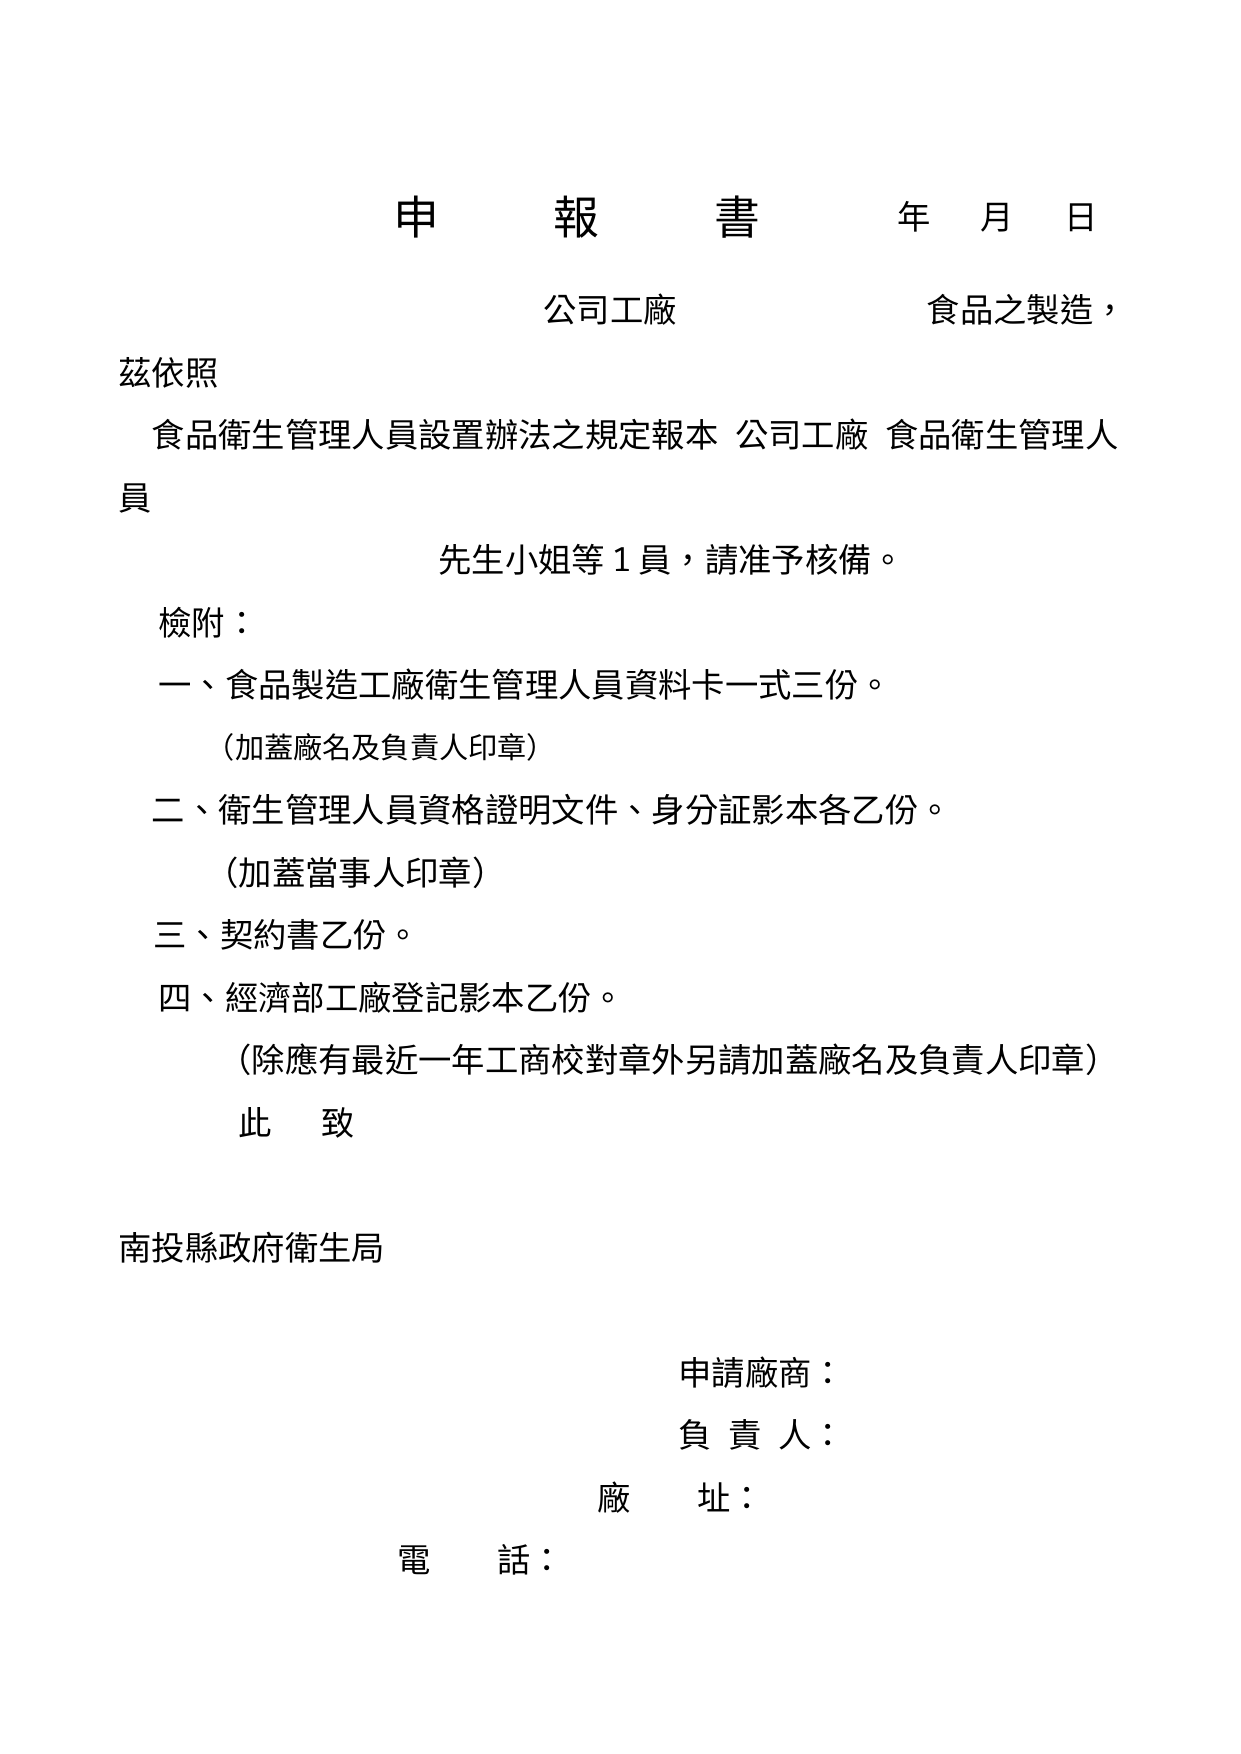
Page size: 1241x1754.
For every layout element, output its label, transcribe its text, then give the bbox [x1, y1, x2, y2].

text （除應有最近一年工商校對章外另請加蓋廠名及負責人印章） [118, 1017, 1122, 1079]
text （加蓋當事人印章） [118, 829, 1122, 892]
text （加蓋廠名及負責人印章） [118, 704, 1122, 767]
text 先生小姐等1員，請准予核備。 [118, 517, 1122, 579]
text 申請廠商： [118, 1329, 1122, 1392]
text 負 責 人： [118, 1392, 1122, 1454]
text 一、食品製造工廠衛生管理人員資料卡一式三份。 [118, 642, 1122, 704]
text 電 話： [118, 1517, 1122, 1579]
text 食品衛生管理人員設置辦法之規定報本 公司工廠 食品衛生管理人員 [118, 392, 1122, 517]
text 四、經濟部工廠登記影本乙份。 [118, 954, 1122, 1017]
text 二、衛生管理人員資格證明文件、身分証影本各乙份。 [118, 767, 1122, 829]
text 檢附： [118, 579, 1122, 642]
text 此 致 [118, 1079, 1122, 1142]
text 三、契約書乙份。 [118, 892, 1122, 954]
text 申 報 書 年 月 日 [118, 142, 1122, 267]
text 廠 址： [118, 1454, 1122, 1517]
text 公司工廠 食品之製造，茲依照 [118, 267, 1122, 392]
text 南投縣政府衛生局 [118, 1204, 1122, 1267]
